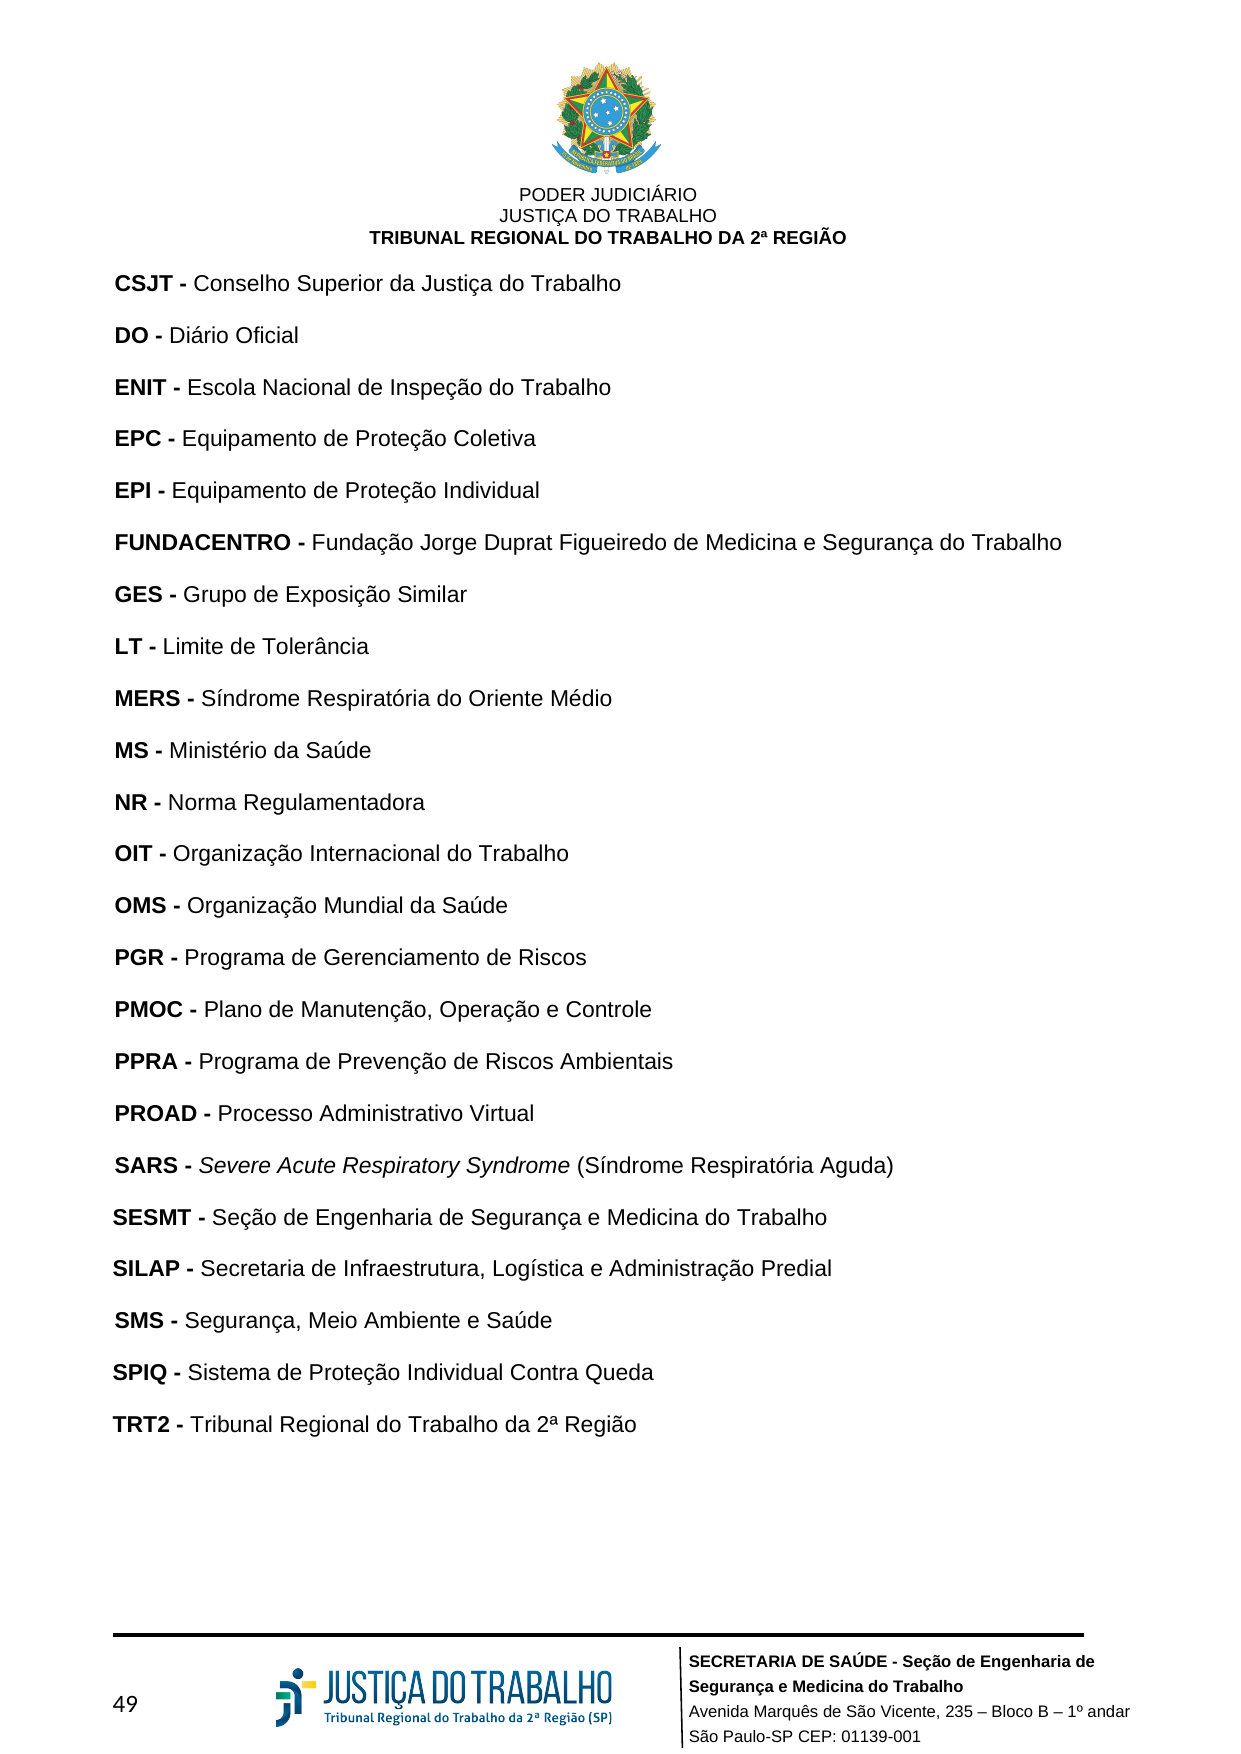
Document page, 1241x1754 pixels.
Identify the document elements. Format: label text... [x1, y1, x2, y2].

text OIT - Organização Internacional do Trabalho [114, 840, 1122, 867]
text PPRA - Programa de Prevenção de Riscos Ambientais [114, 1048, 1122, 1074]
text LT - Limite de Tolerância [114, 633, 1122, 659]
text ENIT - Escola Nacional de Inspeção do Trabalho [114, 373, 1122, 400]
text FUNDACENTRO - Fundação Jorge Duprat Figueiredo de Medicina e Segurança do Trabalho [114, 529, 1122, 556]
text DO - Diário Oficial [114, 322, 1122, 348]
text PGR - Programa de Gerenciamento de Riscos [114, 944, 1122, 971]
text CSJT - Conselho Superior da Justiça do Trabalho [114, 270, 1122, 296]
text SILAP - Secretaria de Infraestrutura, Logística e Administração Predial [112, 1255, 1122, 1282]
text EPC - Equipamento de Proteção Coletiva [114, 425, 1122, 452]
picture [551, 62, 662, 174]
text TRT2 - Tribunal Regional do Trabalho da 2ª Região [112, 1411, 1122, 1437]
text OMS - Organização Mundial da Saúde [114, 892, 1122, 919]
text MERS - Síndrome Respiratória do Oriente Médio [114, 685, 1122, 711]
text NR - Norma Regulamentadora [114, 788, 1122, 815]
text SPIQ - Sistema de Proteção Individual Contra Queda [112, 1359, 1122, 1386]
picture [276, 1668, 612, 1727]
text SARS - Severe Acute Respiratory Syndrome (Síndrome Respiratória Aguda) [114, 1152, 1122, 1178]
text MS - Ministério da Saúde [114, 737, 1122, 763]
text PMOC - Plano de Manutenção, Operação e Controle [114, 996, 1122, 1022]
text PROAD - Processo Administrativo Virtual [114, 1100, 1122, 1126]
text SMS - Segurança, Meio Ambiente e Saúde [114, 1307, 1122, 1334]
text GES - Grupo de Exposição Similar [114, 581, 1122, 607]
text SESMT - Seção de Engenharia de Segurança e Medicina do Trabalho [112, 1203, 1122, 1230]
text EPI - Equipamento de Proteção Individual [114, 477, 1122, 504]
